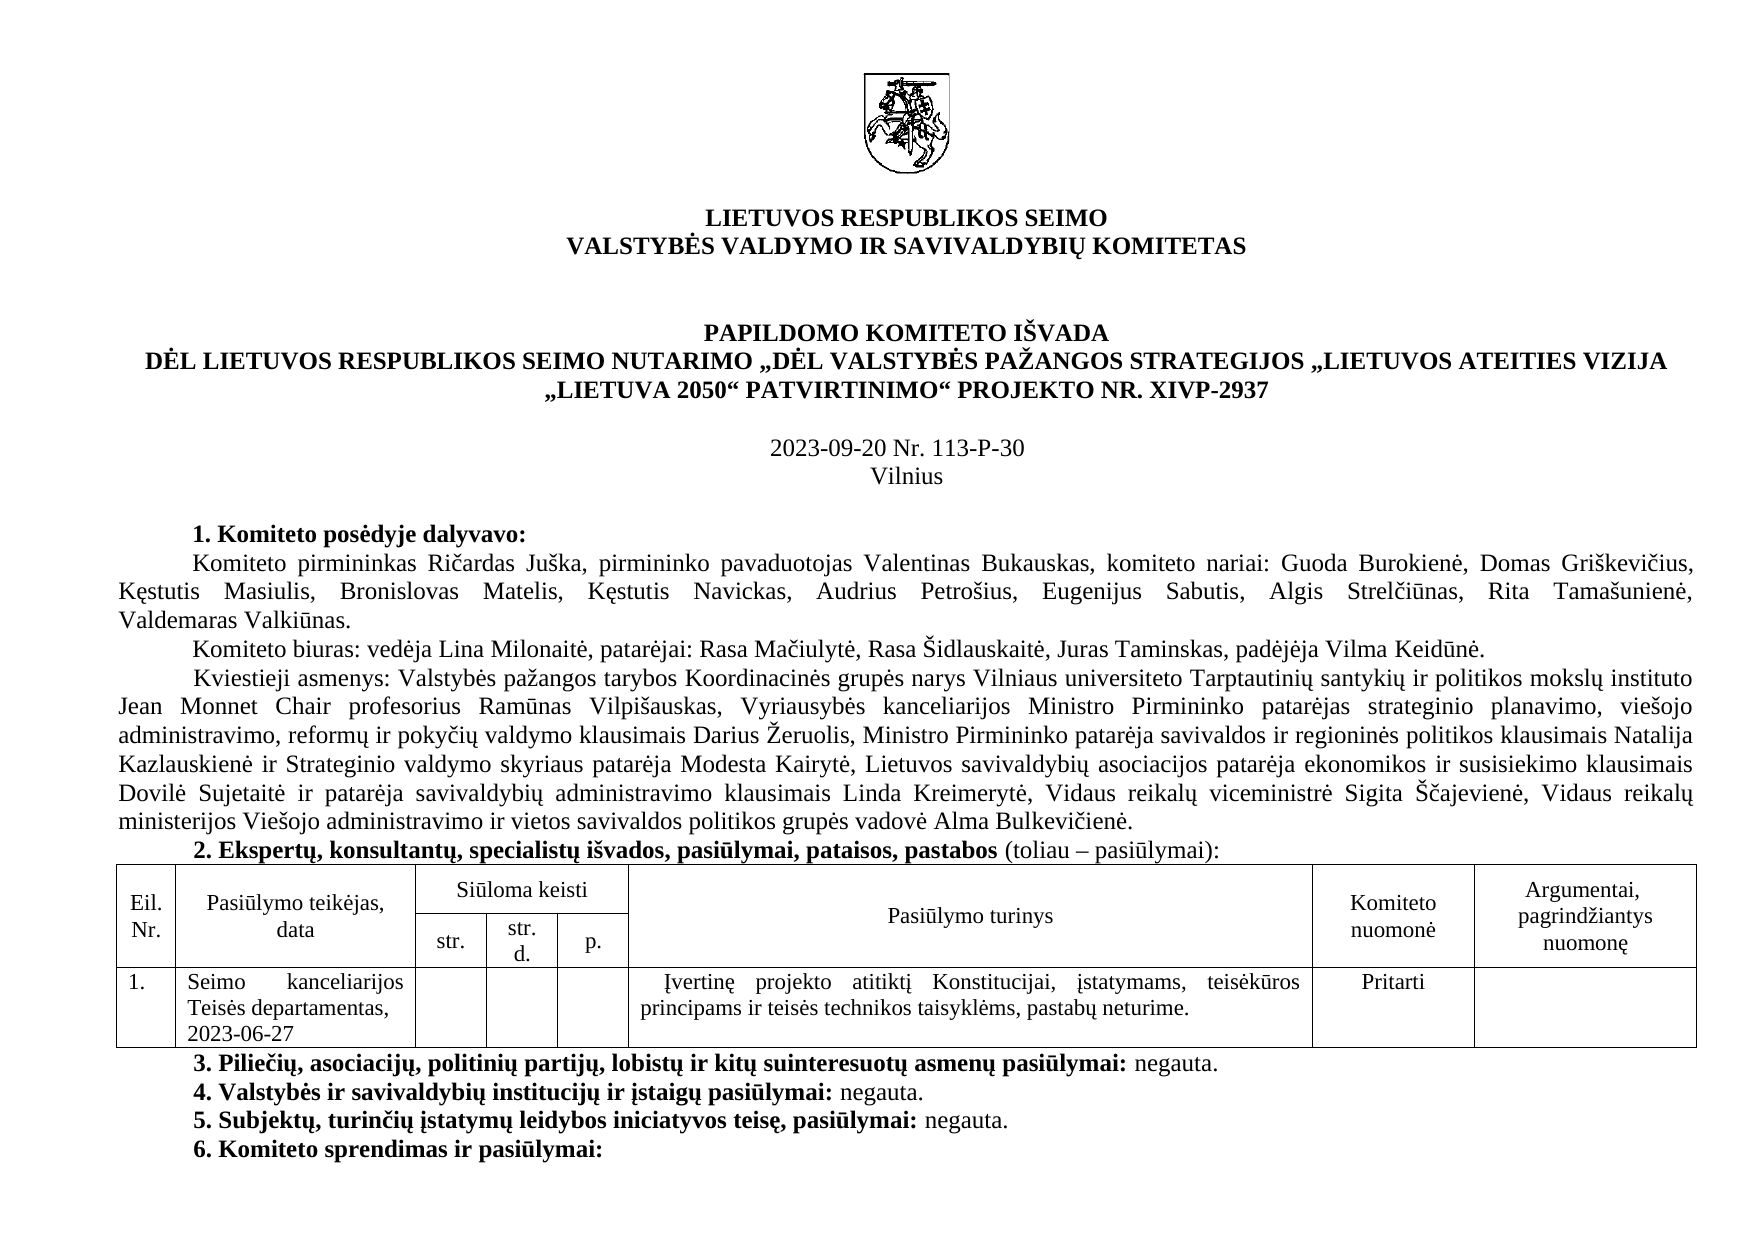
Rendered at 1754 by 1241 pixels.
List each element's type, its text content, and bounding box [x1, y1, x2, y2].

table_cell [416, 968, 486, 1047]
subtitle 3. Piliečių, asociacijų, politinių partijų, lobistų ir kitų suinteresuotų asmenų pasiūlymai: negauta. [118, 1048, 1695, 1077]
text 2023-09-20 Nr. 113-P-30 [118, 433, 1695, 461]
table_cell [558, 968, 628, 1047]
subtitle DĖL lietuvos respublikos seimo nutarimo „DĖL VALSTYBĖS PAŽANGOS STRATEGIJOS „LIETUVOS ATEITIES VIZIJA „LIETUVA 2050“ PATVIRTINIMO“ projekto Nr. XIVP-2937 [118, 346, 1695, 404]
text Komiteto biuras: vedėja Lina Milonaitė, patarėjai: Rasa Mačiulytė, Rasa Šidlauskaitė, Juras Taminskas, padėjėja Vilma Keidūnė. [118, 634, 1695, 663]
table_header Pasiūlymo turinys [629, 865, 1312, 967]
text Komiteto pirmininkas Ričardas Juška, pirmininko pavaduotojas Valentinas Bukauskas, komiteto nariai: Guoda Burokienė, Domas Griškevičius, Kęstutis Masiulis, Bronislovas Matelis, Kęstutis Navickas, Audrius Petrošius, Eugenijus Sabutis, Algis Strelčiūnas, Rita Tamašunienė, Valdemaras Valkiūnas. [118, 548, 1695, 634]
table_header Siūloma keisti [416, 865, 628, 913]
table_header Komiteto nuomonė [1313, 865, 1474, 967]
table_cell [1475, 968, 1696, 1047]
subtitle 5. Subjektų, turinčių įstatymų leidybos iniciatyvos teisę, pasiūlymai: negauta. [118, 1105, 1695, 1134]
text Kviestieji asmenys: Valstybės pažangos tarybos Koordinacinės grupės narys Vilniaus universiteto Tarptautinių santykių ir politikos mokslų instituto Jean Monnet Chair profesorius Ramūnas Vilpišauskas, Vyriausybės kanceliarijos Ministro Pirmininko patarėjas strateginio planavimo, viešojo administravimo, reformų ir pokyčių valdymo klausimais Darius Žeruolis, Ministro Pirmininko patarėja savivaldos ir regioninės politikos klausimais Natalija Kazlauskienė ir Strateginio valdymo skyriaus patarėja Modesta Kairytė, Lietuvos savivaldybių asociacijos patarėja ekonomikos ir susisiekimo klausimais Dovilė Sujetaitė ir patarėja savivaldybių administravimo klausimais Linda Kreimerytė, Vidaus reikalų viceministrė Sigita Ščajevienė, Vidaus reikalų ministerijos Viešojo administravimo ir vietos savivaldos politikos grupės vadovė Alma Bulkevičienė. [118, 663, 1695, 835]
table_cell str. [416, 914, 486, 967]
table_header Eil. Nr. [117, 865, 175, 967]
text 2. Ekspertų, konsultantų, specialistų išvados, pasiūlymai, pataisos, pastabos (toliau – pasiūlymai): [118, 835, 1695, 864]
text 6. Komiteto sprendimas ir pasiūlymai: [118, 1134, 1695, 1163]
table_cell [487, 968, 557, 1047]
table_header Pasiūlymo teikėjas, data [176, 865, 415, 967]
table_cell [117, 968, 175, 1047]
text Vilnius [118, 461, 1695, 490]
subtitle 4. Valstybės ir savivaldybių institucijų ir įstaigų pasiūlymai: negauta. [118, 1077, 1695, 1105]
text LIETUVOS RESPUBLIKOS SEIMO [118, 203, 1695, 231]
text 1. Komiteto posėdyje dalyvavo: [118, 519, 1695, 548]
table_cell Pritarti [1313, 968, 1474, 1047]
text VALSTYBĖS VALDYMO IR SAVIVALDYBIŲ KOMITETAS [118, 231, 1695, 260]
subtitle PAPILDOMO KOMITETO IŠVADA [118, 318, 1695, 346]
table_header Argumentai, pagrindžiantys nuomonę [1475, 865, 1696, 967]
table_cell Seimo kanceliarijos Teisės departamentas, 2023-06-27 [176, 968, 415, 1047]
table_cell p. [558, 914, 628, 967]
table_cell str. d. [487, 914, 557, 967]
table_cell Įvertinę projekto atitiktį Konstitucijai, įstatymams, teisėkūros principams ir teisės technikos taisyklėms, pastabų neturime. [629, 968, 1312, 1047]
